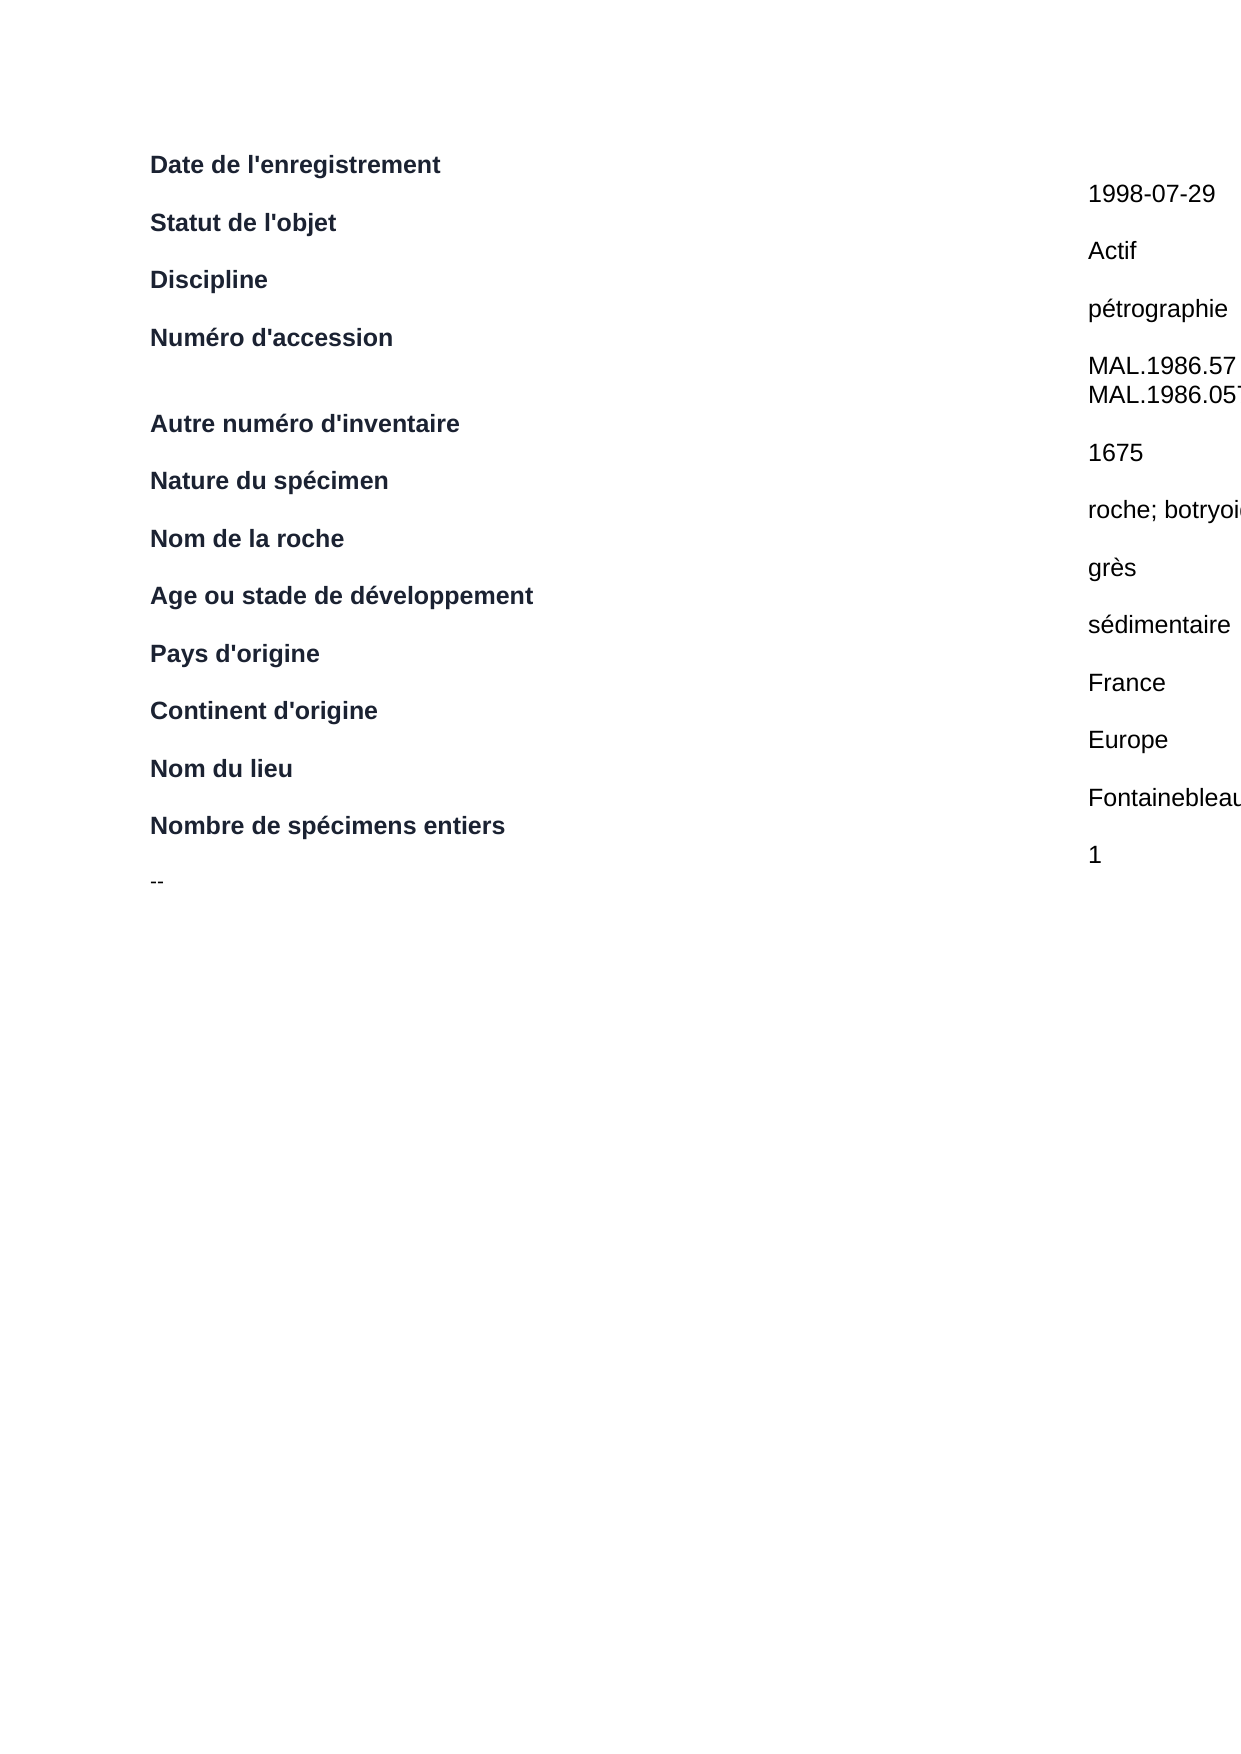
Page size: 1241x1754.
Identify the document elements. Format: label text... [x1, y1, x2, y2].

text Autre numéro d'inventaire [150, 409, 1090, 437]
text Numéro d'accession [150, 322, 1090, 351]
text pétrographie [1088, 294, 1240, 322]
text 1675 [1088, 437, 1240, 466]
text Age ou stade de développement [150, 581, 1090, 610]
text grès [1088, 552, 1240, 581]
text 1998-07-29 [1088, 179, 1240, 207]
text France [1088, 667, 1240, 696]
text -- [150, 869, 1090, 893]
text Nom du lieu [150, 754, 1090, 782]
text sédimentaire [1088, 610, 1240, 639]
text Nombre de spécimens entiers [150, 811, 1090, 840]
text roche; botryoidal; grain [1088, 495, 1240, 524]
text Nom de la roche [150, 524, 1090, 552]
text Nature du spécimen [150, 466, 1090, 495]
text Discipline [150, 265, 1090, 294]
text Statut de l'objet [150, 207, 1090, 236]
text MAL.1986.57 [1088, 351, 1240, 380]
text Continent d'origine [150, 696, 1090, 725]
text Europe [1088, 725, 1240, 754]
text 1 [1088, 840, 1240, 869]
text Actif [1088, 236, 1240, 265]
text Date de l'enregistrement [150, 150, 1090, 179]
text Fontainebleau [1088, 782, 1240, 811]
text Pays d'origine [150, 639, 1090, 667]
text MAL.1986.057 [1088, 380, 1240, 409]
